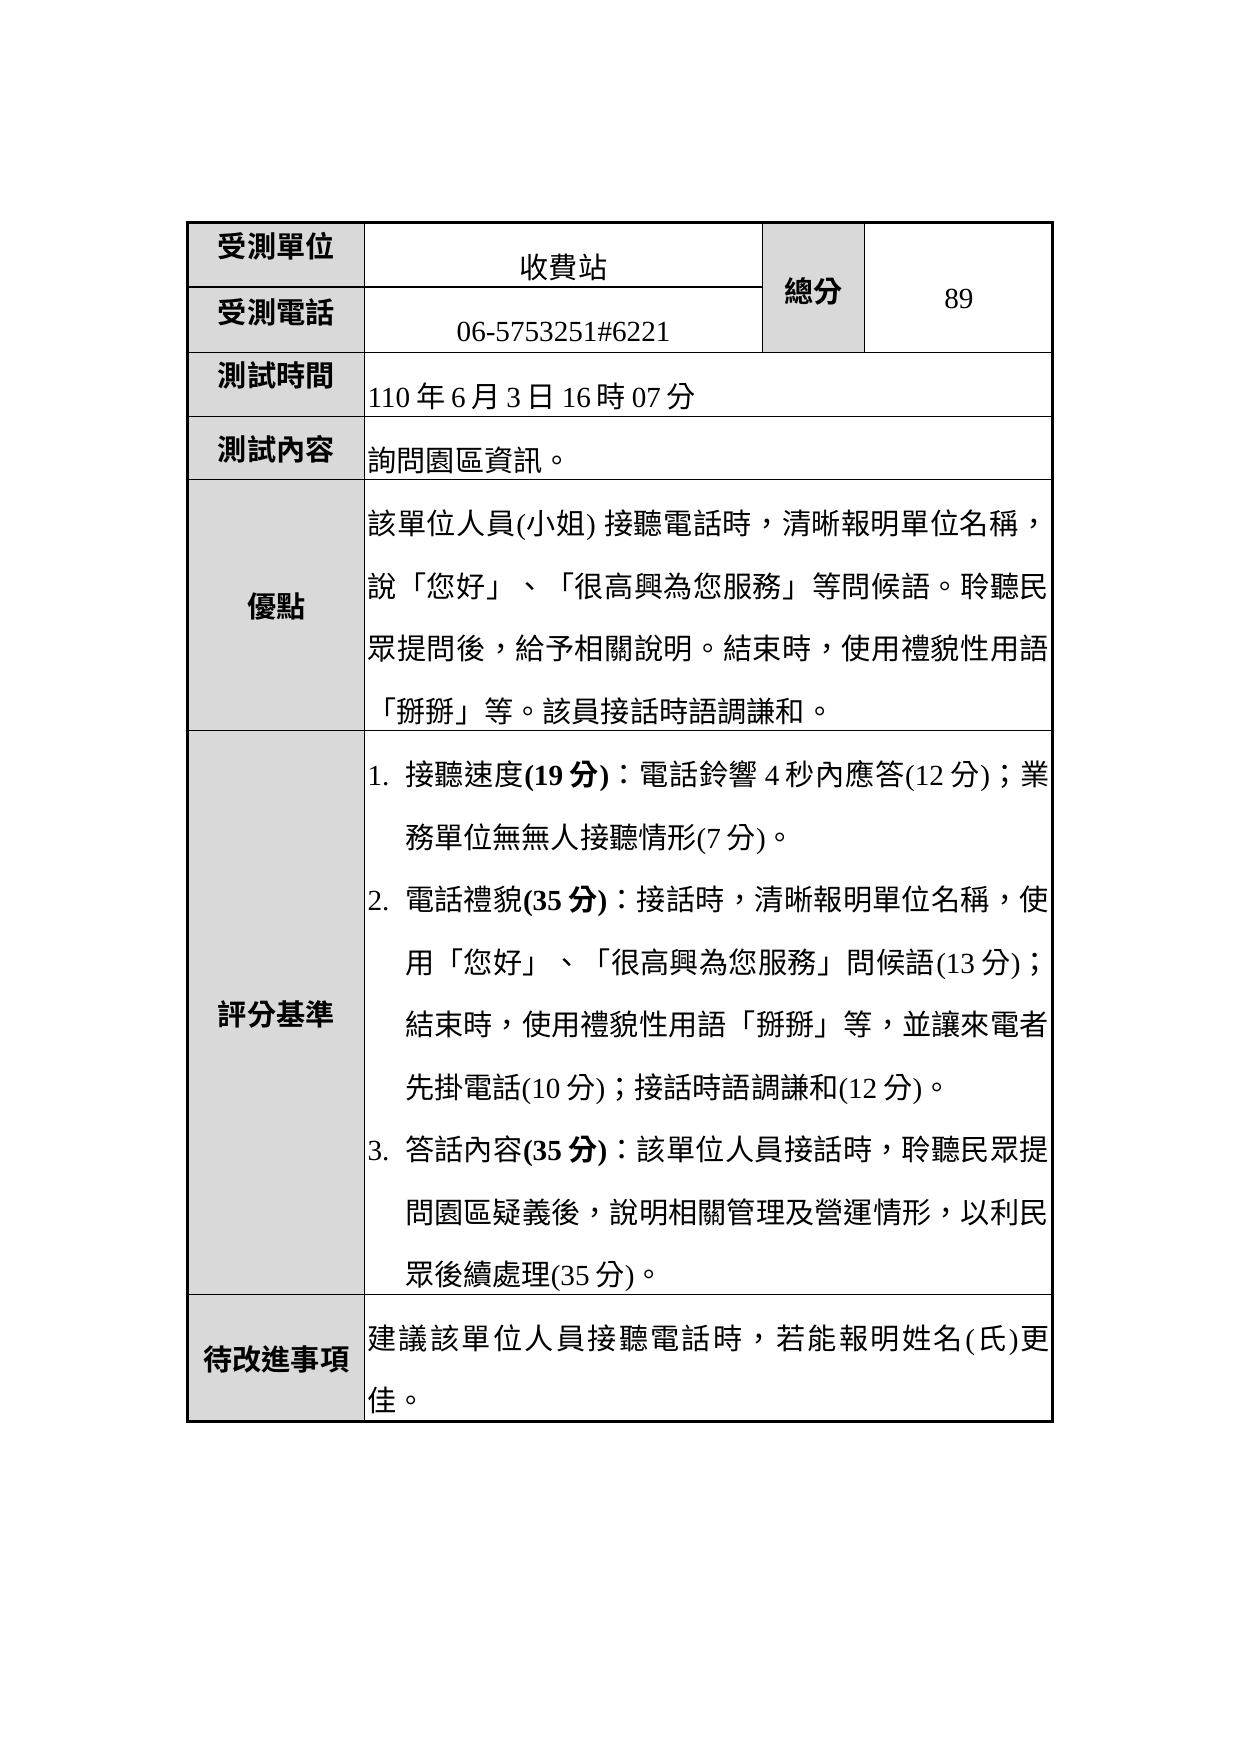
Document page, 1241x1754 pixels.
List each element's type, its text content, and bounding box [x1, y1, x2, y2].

table_cell 評分基準 [189, 731, 364, 1294]
table_header 收費站 [365, 224, 762, 286]
table_cell 詢問園區資訊。 [365, 417, 1051, 479]
table_header 89 [865, 224, 1051, 352]
table_cell 測試內容 [189, 417, 364, 479]
table_header 總分 [763, 224, 864, 352]
table_header 受測單位 [189, 224, 364, 286]
table_cell 受測電話 [189, 288, 364, 352]
table_cell 優點 [189, 480, 364, 730]
table_cell 110年6月3日16時07分 [365, 353, 1051, 416]
table_cell 待改進事項 [189, 1295, 364, 1420]
table_cell 建議該單位人員接聽電話時，若能報明姓名(氏)更佳。 [365, 1295, 1051, 1420]
table_cell 測試時間 [189, 353, 364, 416]
table_cell 接聽速度(19分)：電話鈴響4秒內應答(12分)；業務單位無無人接聽情形(7分)。 電話禮貌(35分)：接話時，清晰報明單位名稱，使用「您好」、「很高興為您服務」問候語(13分)；結束時，使用禮貌性用語「掰掰」等，並讓來電者先掛電話(10分)；接話時語調謙和(12分)。 答話內容(35分)：該單位人員接話時，聆聽民眾提問園區疑義後，說明相關管理及營運情形，以利民眾後續處理(35分)。 [365, 731, 1051, 1294]
table_cell 06-5753251#6221 [365, 288, 762, 352]
table_cell 該單位人員(小姐) 接聽電話時，清晰報明單位名稱，說「您好」、「很高興為您服務」等問候語。聆聽民眾提問後，給予相關說明。結束時，使用禮貌性用語「掰掰」等。該員接話時語調謙和。 [365, 480, 1051, 730]
